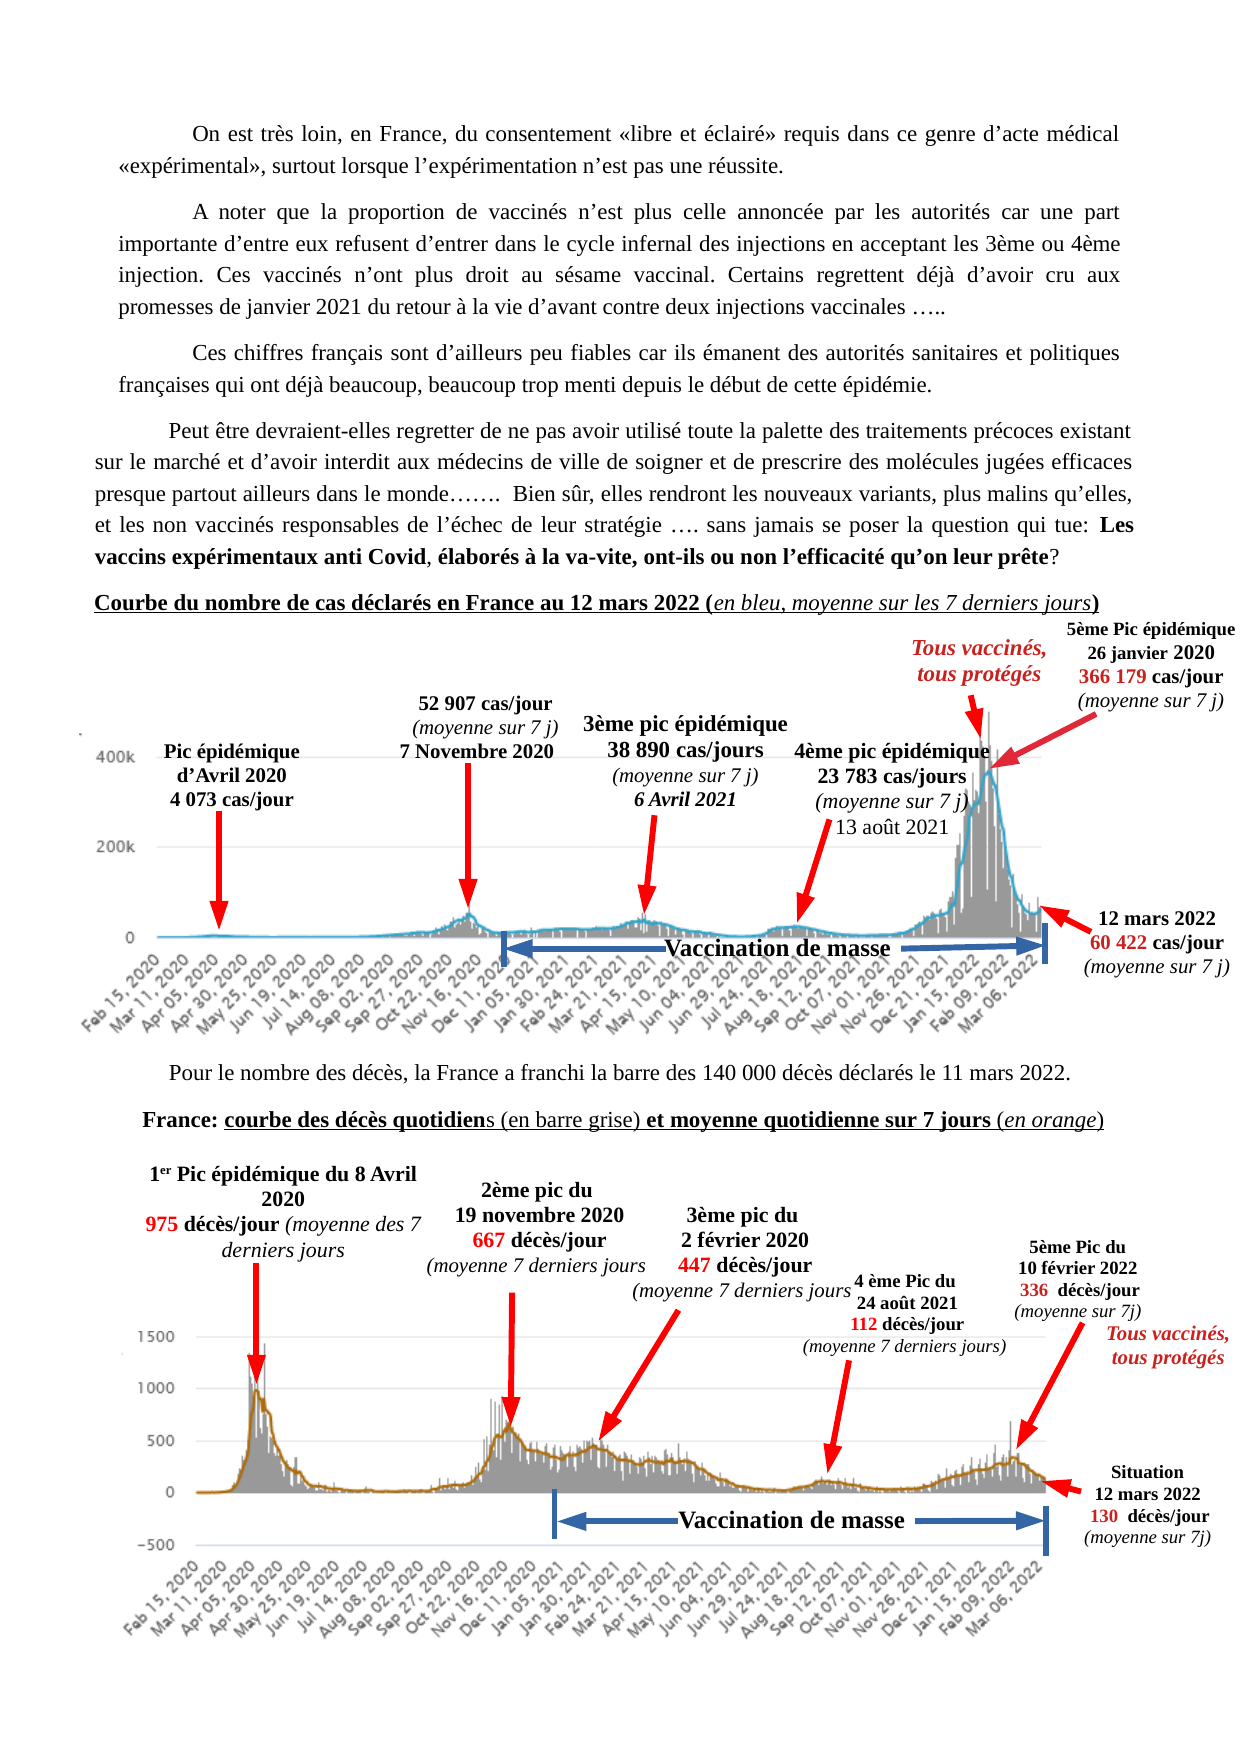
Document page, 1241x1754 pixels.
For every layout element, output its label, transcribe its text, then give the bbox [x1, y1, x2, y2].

picture [79, 699, 1046, 1052]
text France: courbe des décès quotidiens (en barre grise) et moyenne quotidienne sur 7 jours (en orange) [94, 1106, 1152, 1133]
text Courbe du nombre de cas déclarés en France au 12 mars 2022 (en bleu, moyenne sur les 7 derniers jours) [77, 589, 1157, 616]
picture [121, 1331, 1060, 1649]
text A noter que la proportion de vaccinés n’est plus celle annoncée par les autorités car une part importante d’entre eux refusent d’entrer dans le cycle infernal des injections en acceptant les 3ème ou 4ème injection. Ces vaccinés n’ont plus droit au sésame vaccinal. Certains regrettent déjà d’avoir cru aux promesses de janvier 2021 du retour à la vie d’avant contre deux injections vaccinales ….. [118, 198, 1122, 319]
text Peut être devraient-elles regretter de ne pas avoir utilisé toute la palette des traitements précoces existant sur le marché et d’avoir interdit aux médecins de ville de soigner et de prescrire des molécules jugées efficaces presque partout ailleurs dans le monde……. Bien sûr, elles rendront les nouveaux variants, plus malins qu’elles, et les non vaccinés responsables de l’échec de leur stratégie …. sans jamais se poser la question qui tue: Les vaccins expérimentaux anti Covid, élaborés à la va-vite, ont-ils ou non l’efficacité qu’on leur prête? [94, 417, 1134, 569]
text Pour le nombre des décès, la France a franchi la barre des 140 000 décès déclarés le 11 mars 2022. [118, 684, 1122, 1086]
text Ces chiffres français sont d’ailleurs peu fiables car ils émanent des autorités sanitaires et politiques françaises qui ont déjà beaucoup, beaucoup trop menti depuis le début de cette épidémie. [118, 339, 1122, 397]
text On est très loin, en France, du consentement «libre et éclairé» requis dans ce genre d’acte médical «expérimental», surtout lorsque l’expérimentation n’est pas une réussite. [118, 118, 1122, 178]
